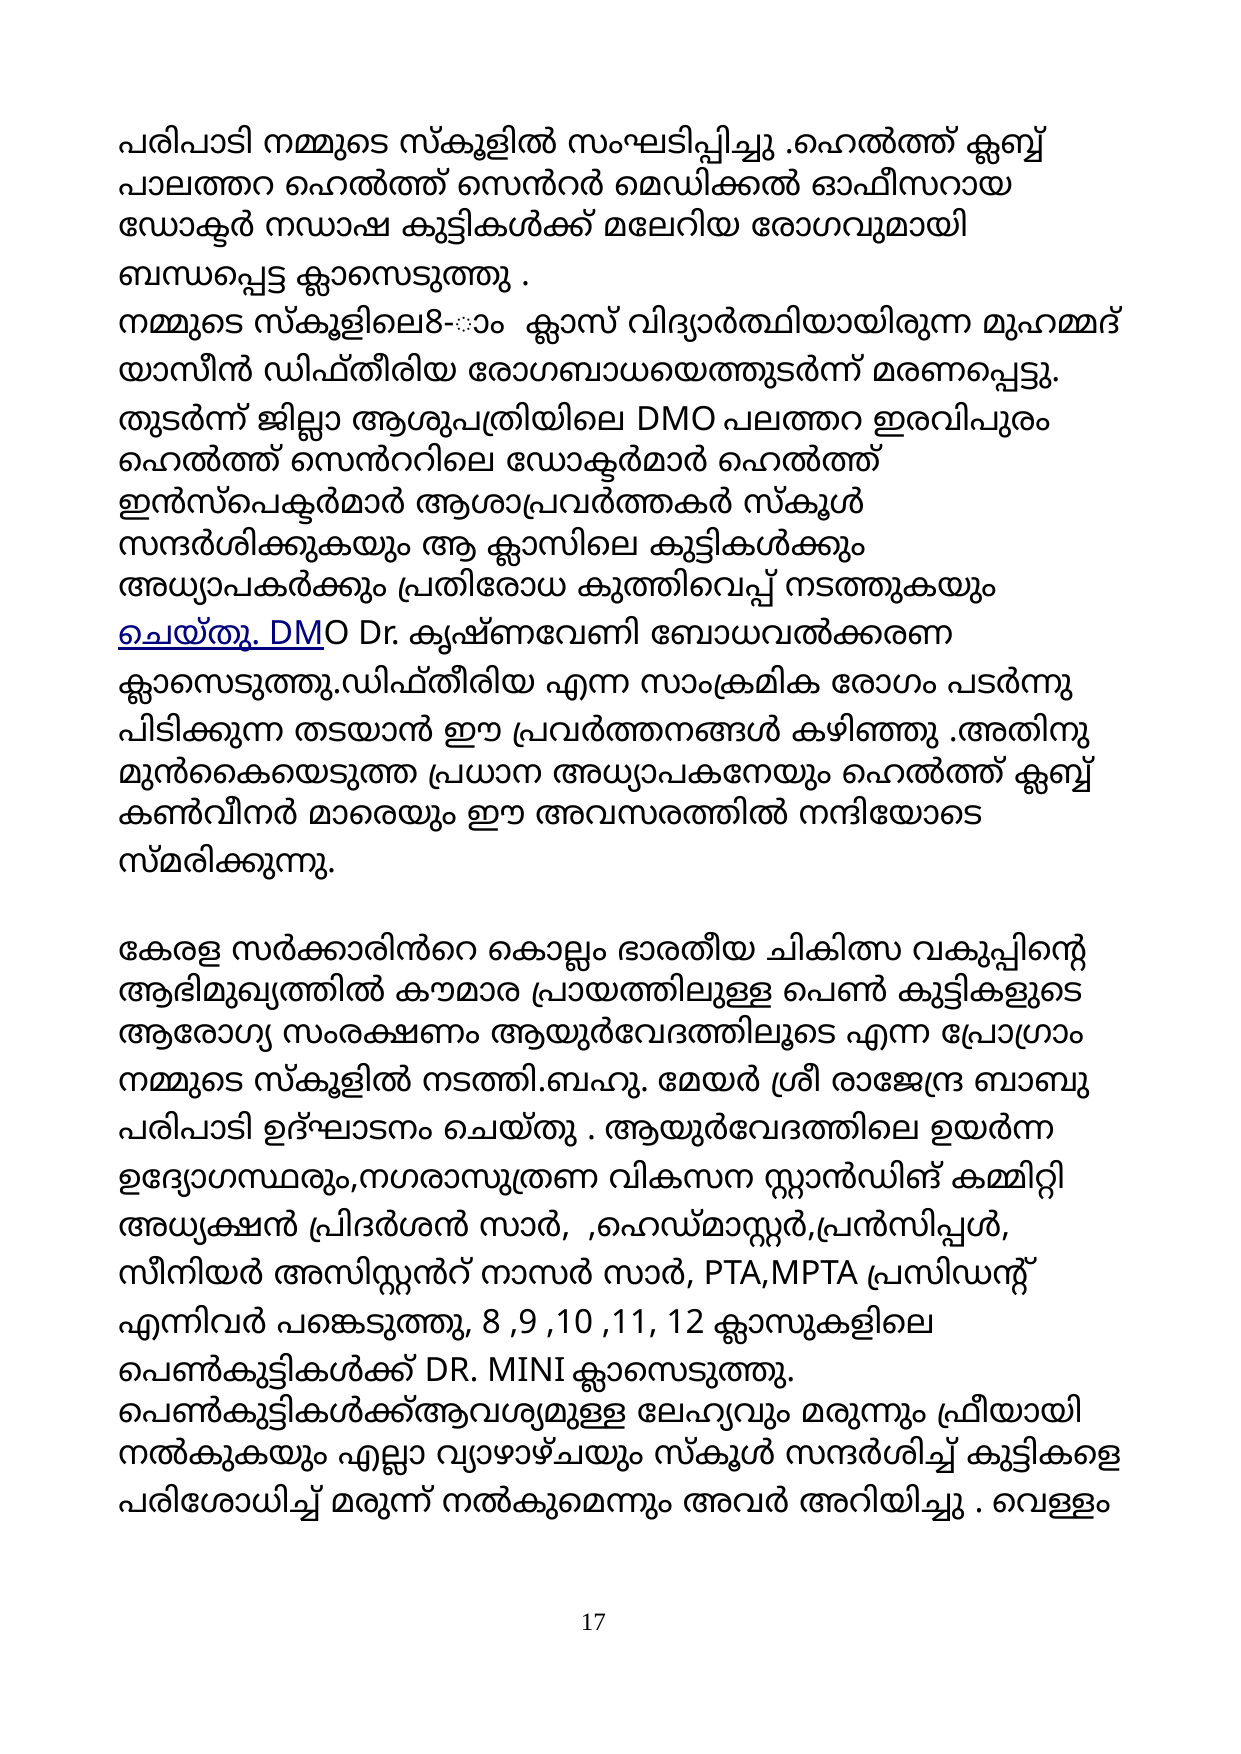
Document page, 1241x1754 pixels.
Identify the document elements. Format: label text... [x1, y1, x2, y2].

text നമ്മുടെ സ്കൂളിലെ8-ാം ക്ലാസ് വിദ്യാർത്ഥിയായിരുന്ന മുഹമ്മദ് യാസീൻ ഡിഫ്തീരിയ രോഗബാധയെത്തുടർന്ന് മരണപ്പെട്ടു. [118, 298, 1122, 394]
text പരിപാടി നമ്മുടെ സ്കൂളിൽ സംഘടിപ്പിച്ചു .ഹെൽത്ത് ക്ലബ്ബ് പാലത്തറ ഹെൽത്ത് സെൻറർ മെഡിക്കൽ ഓഫീസറായ ഡോക്ടർ നഡാഷ കുട്ടികൾക്ക് മലേറിയ രോഗവുമായി ബന്ധപ്പെട്ട ക്ലാസെടുത്തു . [118, 118, 1122, 298]
text തുടർന്ന് ജില്ലാ ആശുപത്രിയിലെ DMOപലത്തറ ഇരവിപുരം ഹെൽത്ത് സെൻററിലെ ഡോക്ടർമാർ ഹെൽത്ത് ഇൻസ്പെക്ടർമാർ ആശാപ്രവർത്തകർ സ്കൂൾ സന്ദർശിക്കുകയും ആ ക്ലാസിലെ കുട്ടികൾക്കും അധ്യാപകർക്കും പ്രതിരോധ കുത്തിവെപ്പ് നടത്തുകയും ചെയ്തു. DMO Dr. കൃഷ്ണവേണി ബോധവൽക്കരണ ക്ലാസെടുത്തു.ഡിഫ്തീരിയ എന്ന സാംക്രമിക രോഗം പടർന്നു പിടിക്കുന്ന തടയാൻ ഈ പ്രവർത്തനങ്ങൾ കഴിഞ്ഞു .അതിനു മുൻകൈയെടുത്ത പ്രധാന അധ്യാപകനേയും ഹെൽത്ത് ക്ലബ്ബ് കൺവീനർ മാരെയും ഈ അവസരത്തിൽ നന്ദിയോടെ സ്മരിക്കുന്നു. [118, 394, 1122, 886]
text കേരള സർക്കാരിൻറെ കൊല്ലം ഭാരതീയ ചികിത്സ വകുപ്പിന്റെ ആഭിമുഖ്യത്തിൽ കൗമാര പ്രായത്തിലുള്ള പെൺ കുട്ടികളുടെ ആരോഗ്യ സംരക്ഷണം ആയുർവേദത്തിലൂടെ എന്ന പ്രോഗ്രാം നമ്മുടെ സ്കൂളിൽ നടത്തി.ബഹു. മേയർ ശ്രീ രാജേന്ദ്ര ബാബു പരിപാടി ഉദ്ഘാടനം ചെയ്തു . ആയുർവേദത്തിലെ ഉയർന്ന ഉദ്യോഗസ്ഥരും,നഗരാസുത്രണ വികസന സ്റ്റാൻഡിങ് കമ്മിറ്റി അധ്യക്ഷൻ പ്രിദർശൻ സാർ, ,ഹെഡ്മാസ്റ്റർ,പ്രൻസിപ്പൾ, സീനിയർ അസിസ്റ്റൻറ് നാസർ സാർ, PTA,MPTA പ്രസിഡന്റ് എന്നിവർ പങ്കെടുത്തു, 8 ,9 ,10 ,11, 12 ക്ലാസുകളിലെ പെൺകുട്ടികൾക്ക് DR. MINIക്ലാസെടുത്തു. പെൺകുട്ടികൾക്ക്ആവശ്യമുള്ള ലേഹ്യവും മരുന്നും ഫ്രീയായി നൽകുകയും എല്ലാ വ്യാഴാഴ്ചയും സ്കൂൾ സന്ദർശിച്ച് കുട്ടികളെ പരിശോധിച്ച് മരുന്ന് നൽകുമെന്നും അവർ അറിയിച്ചു . വെള്ളം [118, 931, 1122, 1526]
